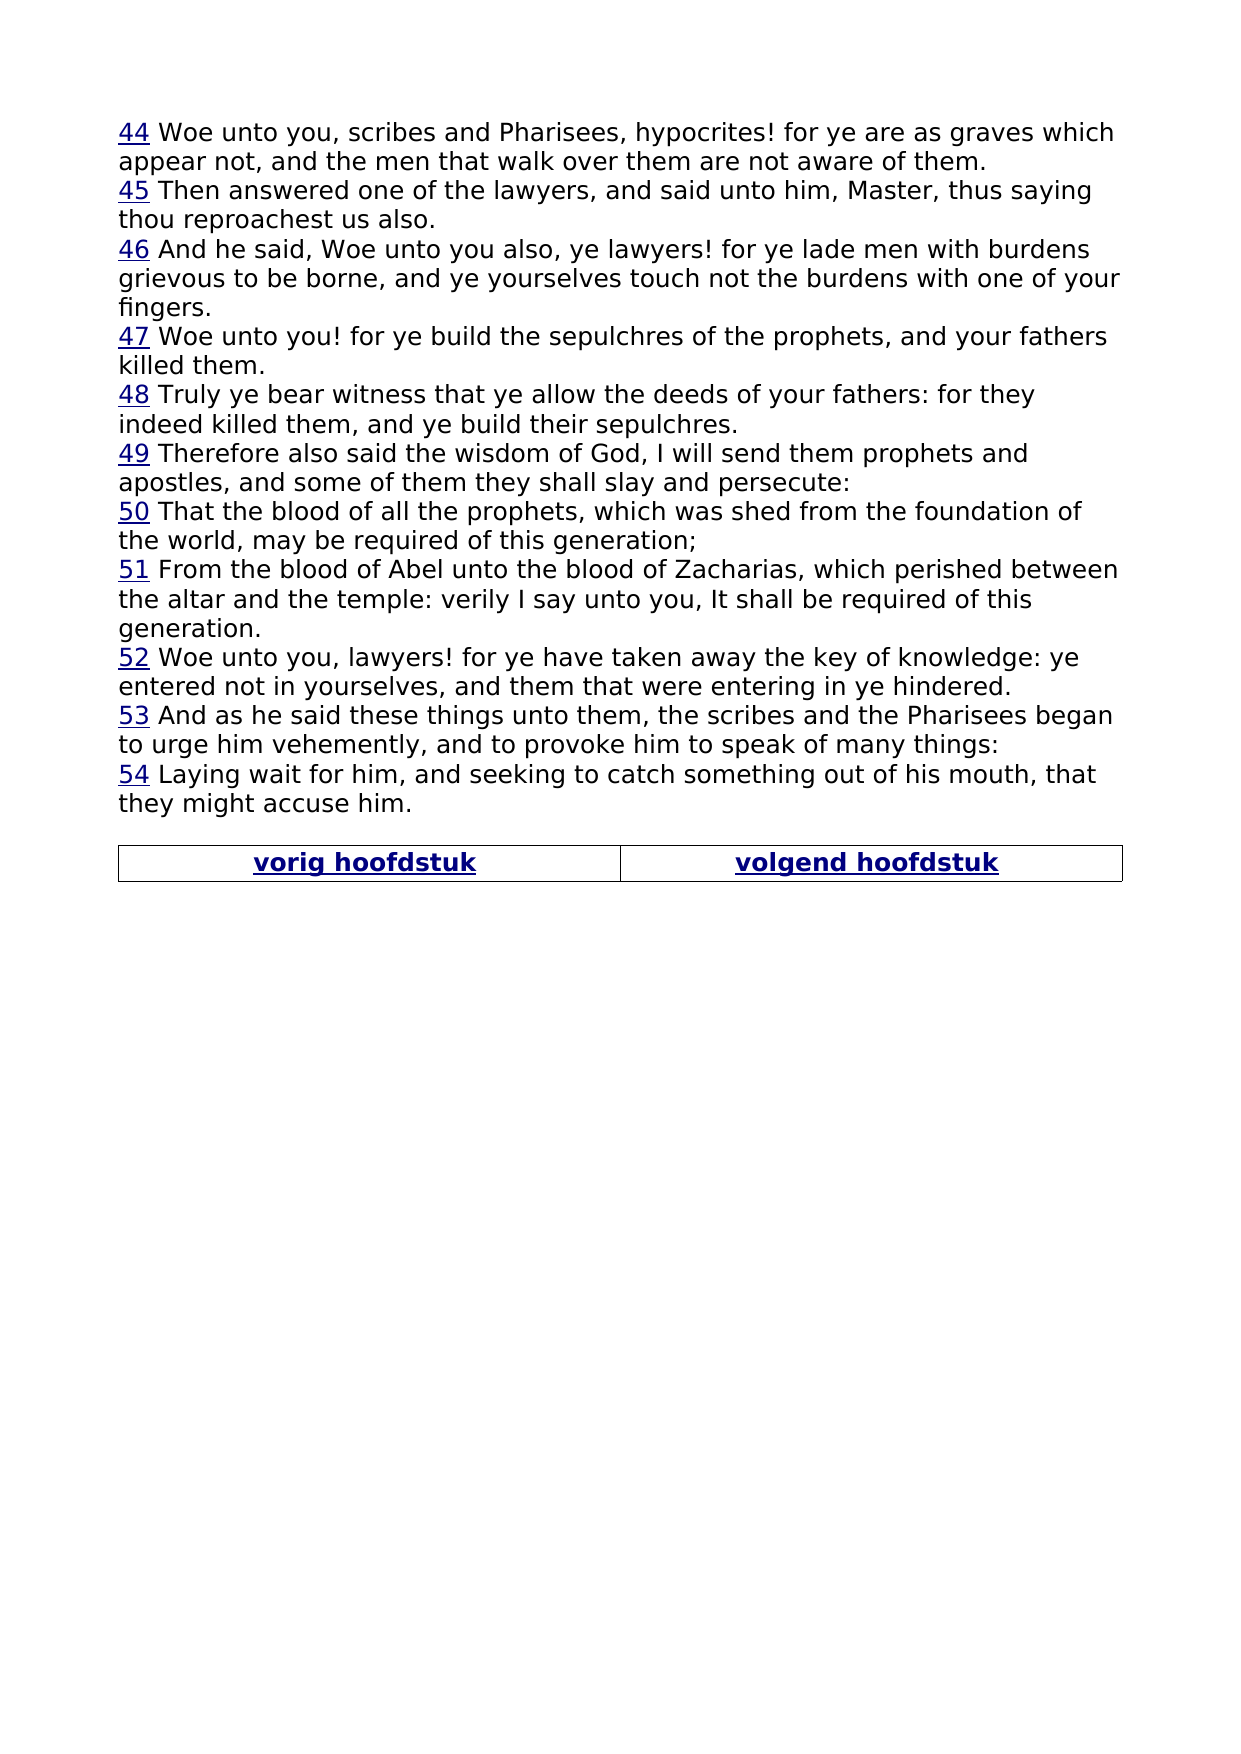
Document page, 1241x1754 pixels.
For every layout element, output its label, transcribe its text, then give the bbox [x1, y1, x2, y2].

table_header volgend hoofdstuk [621, 846, 1122, 881]
table_header vorig hoofdstuk [119, 846, 620, 881]
text 44 Woe unto you, scribes and Pharisees, hypocrites! for ye are as graves which appear not, and the men that walk over them are not aware of them. 45 Then answered one of the lawyers, and said unto him, Master, thus saying thou reproachest us also. 46 And he said, Woe unto you also, ye lawyers! for ye lade men with burdens grievous to be borne, and ye yourselves touch not the burdens with one of your fingers. 47 Woe unto you! for ye build the sepulchres of the prophets, and your fathers killed them. 48 Truly ye bear witness that ye allow the deeds of your fathers: for they indeed killed them, and ye build their sepulchres. 49 Therefore also said the wisdom of God, I will send them prophets and apostles, and some of them they shall slay and persecute: 50 That the blood of all the prophets, which was shed from the foundation of the world, may be required of this generation; 51 From the blood of Abel unto the blood of Zacharias, which perished between the altar and the temple: verily I say unto you, It shall be required of this generation. 52 Woe unto you, lawyers! for ye have taken away the key of knowledge: ye entered not in yourselves, and them that were entering in ye hindered. 53 And as he said these things unto them, the scribes and the Pharisees began to urge him vehemently, and to provoke him to speak of many things: 54 Laying wait for him, and seeking to catch something out of his mouth, that they might accuse him. [118, 118, 1122, 818]
